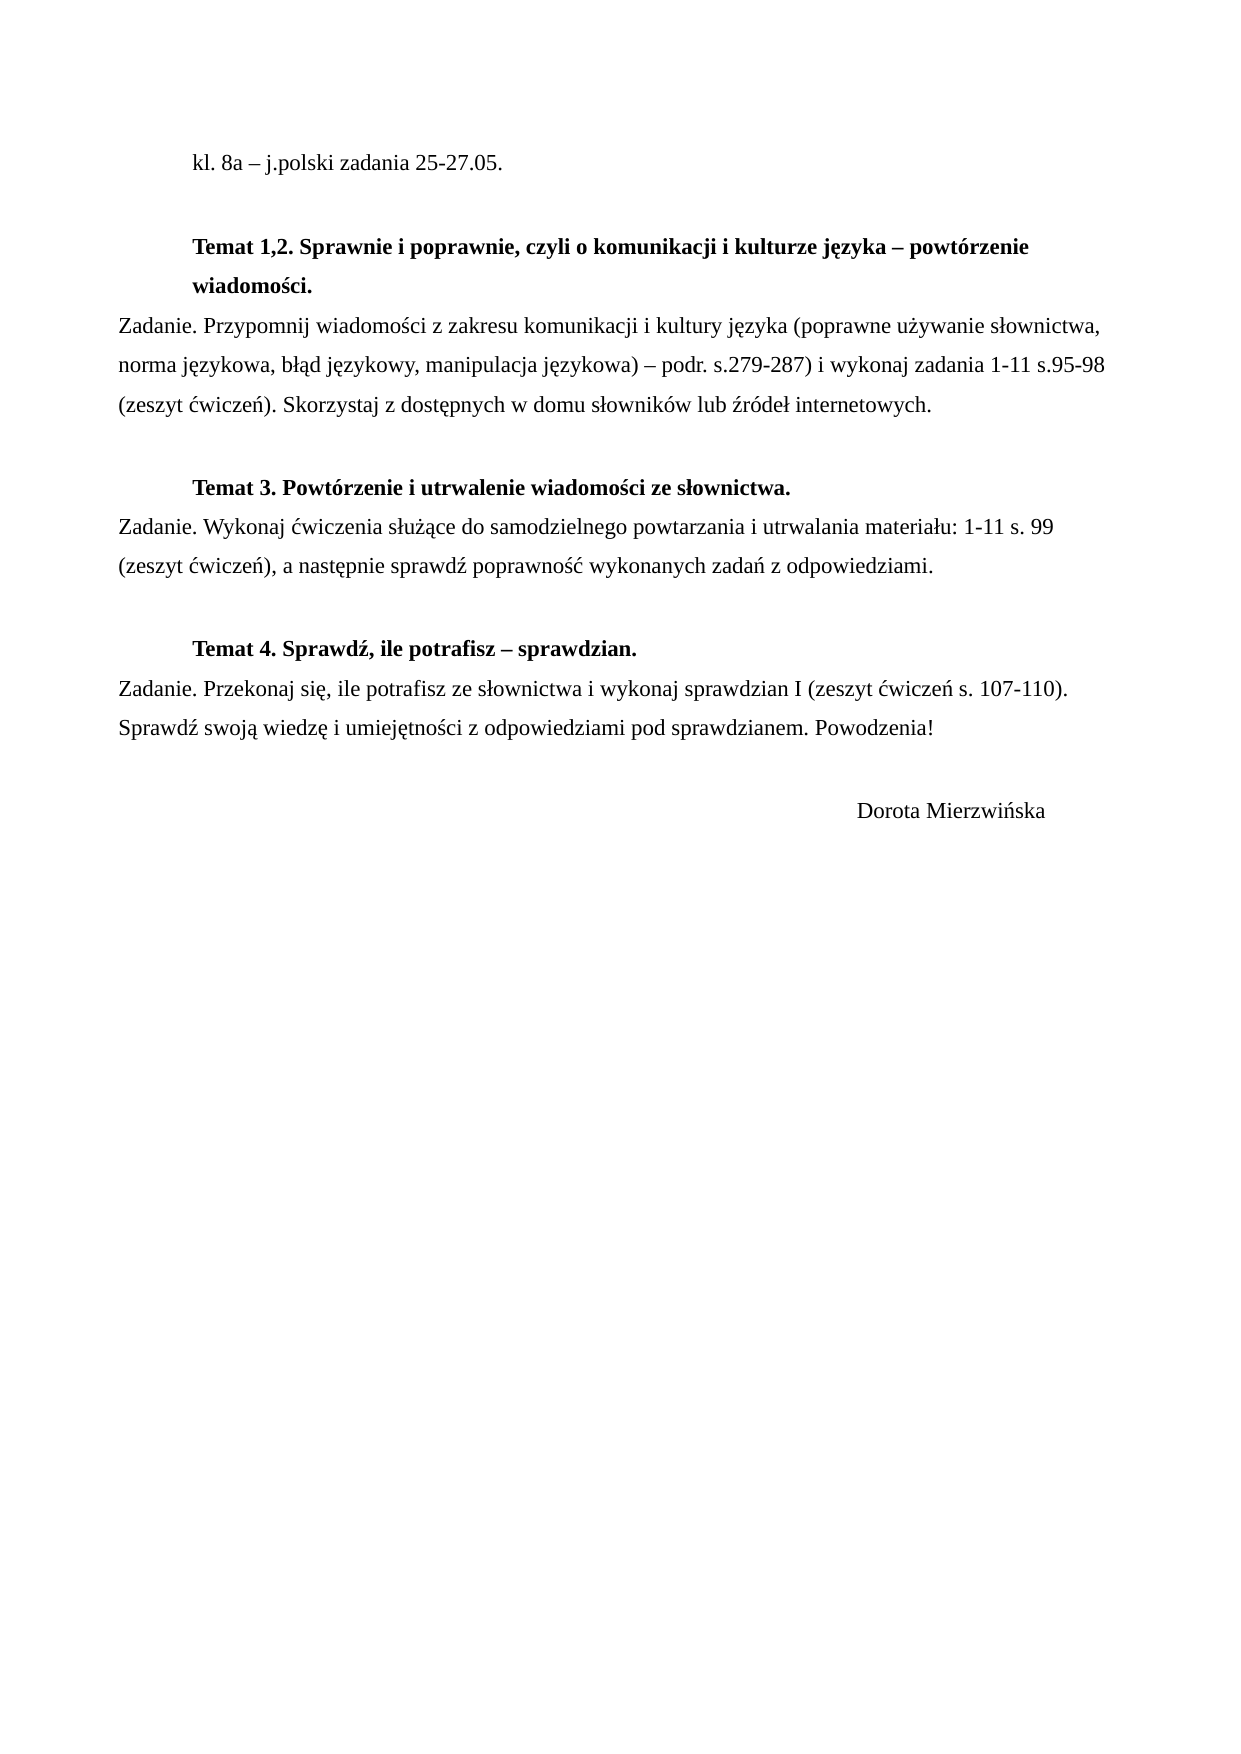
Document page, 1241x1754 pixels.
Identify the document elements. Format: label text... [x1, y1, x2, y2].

text kl. 8a – j.polski zadania 25-27.05. [118, 147, 1122, 176]
text Temat 3. Powtórzenie i utrwalenie wiadomości ze słownictwa. [118, 474, 1122, 500]
text Zadanie. Przypomnij wiadomości z zakresu komunikacji i kultury języka (poprawne używanie słownictwa, norma językowa, błąd językowy, manipulacja językowa) – podr. s.279-287) i wykonaj zadania 1-11 s.95-98 (zeszyt ćwiczeń). Skorzystaj z dostępnych w domu słowników lub źródeł internetowych. [118, 312, 1122, 417]
text Zadanie. Wykonaj ćwiczenia służące do samodzielnego powtarzania i utrwalania materiału: 1-11 s. 99 (zeszyt ćwiczeń), a następnie sprawdź poprawność wykonanych zadań z odpowiedziami. [118, 513, 1122, 579]
text Zadanie. Przekonaj się, ile potrafisz ze słownictwa i wykonaj sprawdzian I (zeszyt ćwiczeń s. 107-110). Sprawdź swoją wiedzę i umiejętności z odpowiedziami pod sprawdzianem. Powodzenia! [118, 675, 1122, 741]
text Dorota Mierzwińska [118, 797, 1122, 823]
text Temat 1,2. Sprawnie i poprawnie, czyli o komunikacji i kulturze języka – powtórzenie wiadomości. [118, 233, 1122, 299]
text Temat 4. Sprawdź, ile potrafisz – sprawdzian. [118, 635, 1122, 662]
